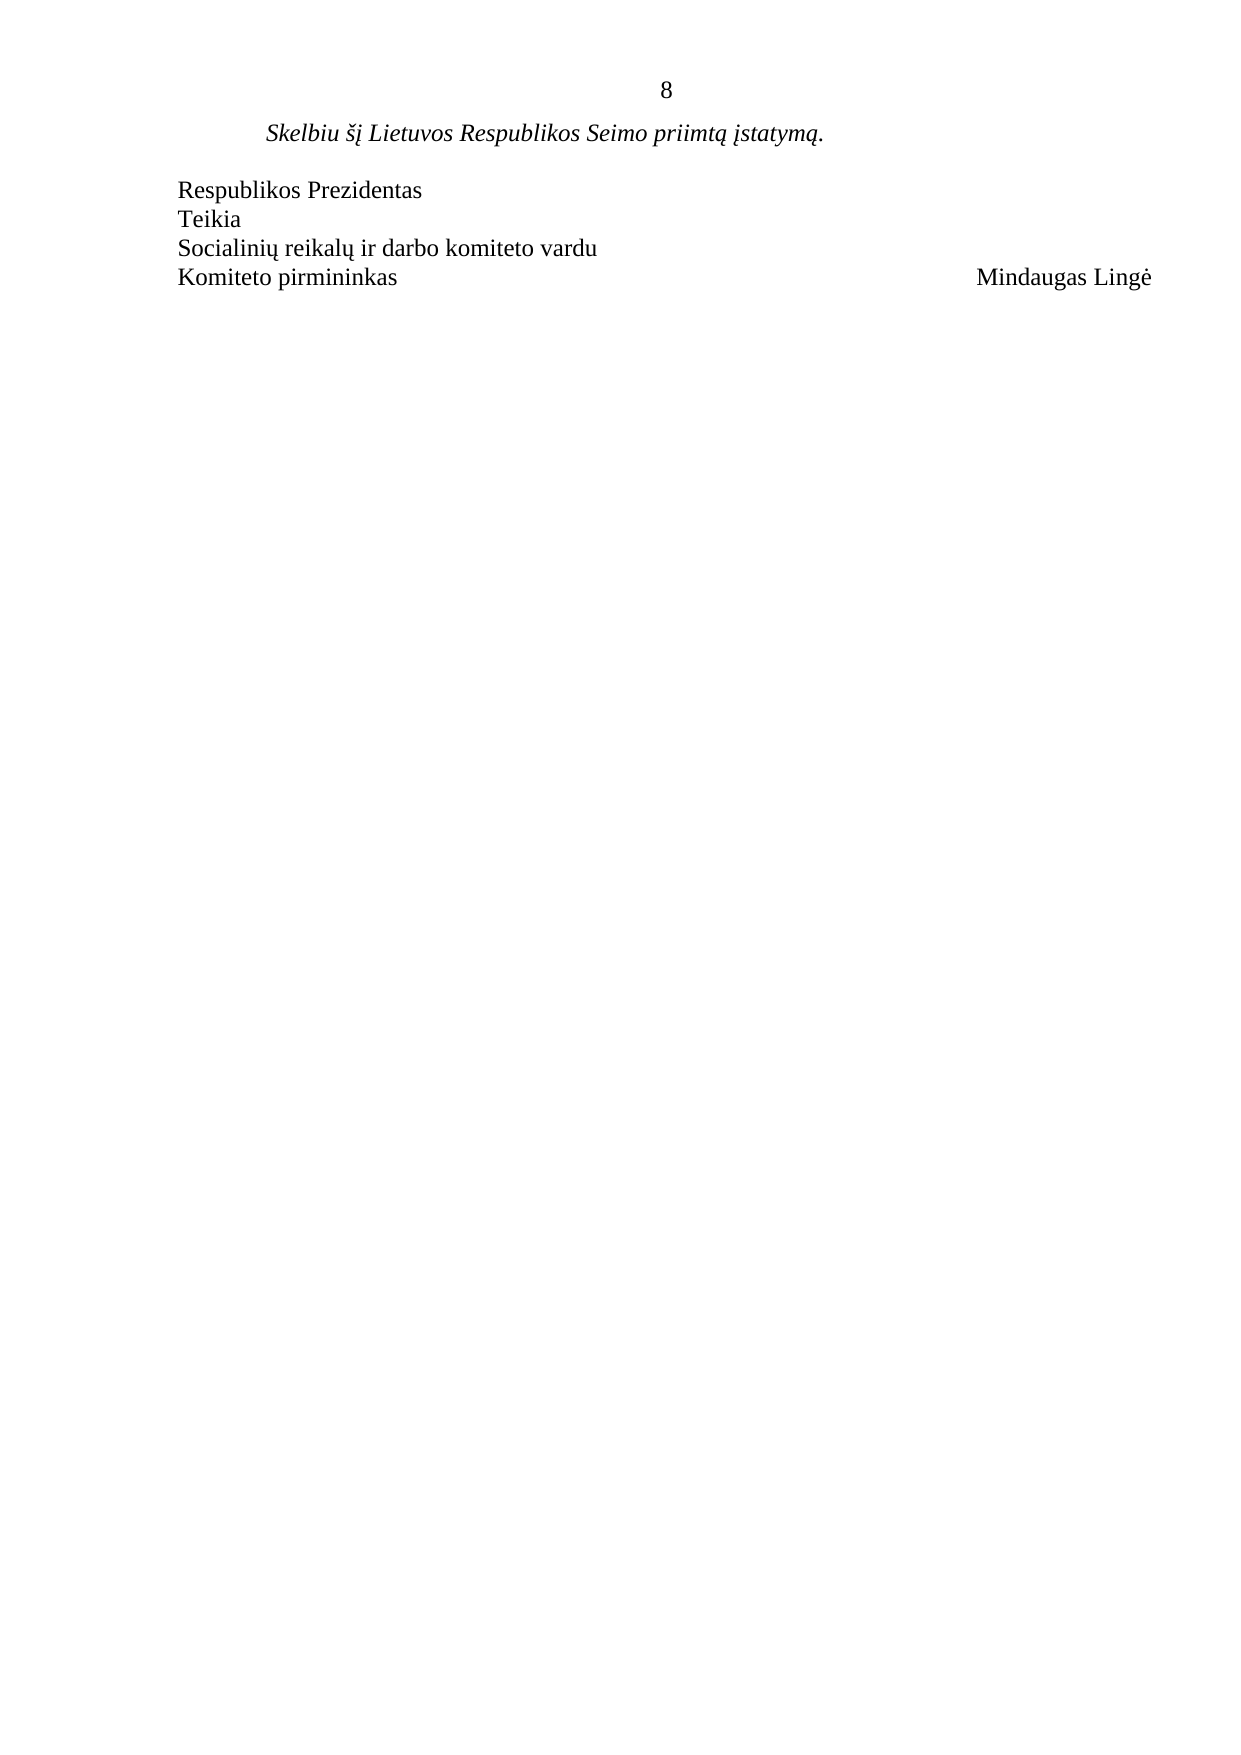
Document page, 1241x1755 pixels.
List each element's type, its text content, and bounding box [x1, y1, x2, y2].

text Komiteto pirmininkas Mindaugas Lingė [177, 262, 1152, 348]
text Teikia [177, 204, 1152, 233]
text Skelbiu šį Lietuvos Respublikos Seimo priimtą įstatymą. [177, 118, 1152, 147]
text Socialinių reikalų ir darbo komiteto vardu [177, 233, 1152, 262]
text Respublikos Prezidentas [177, 176, 1152, 204]
